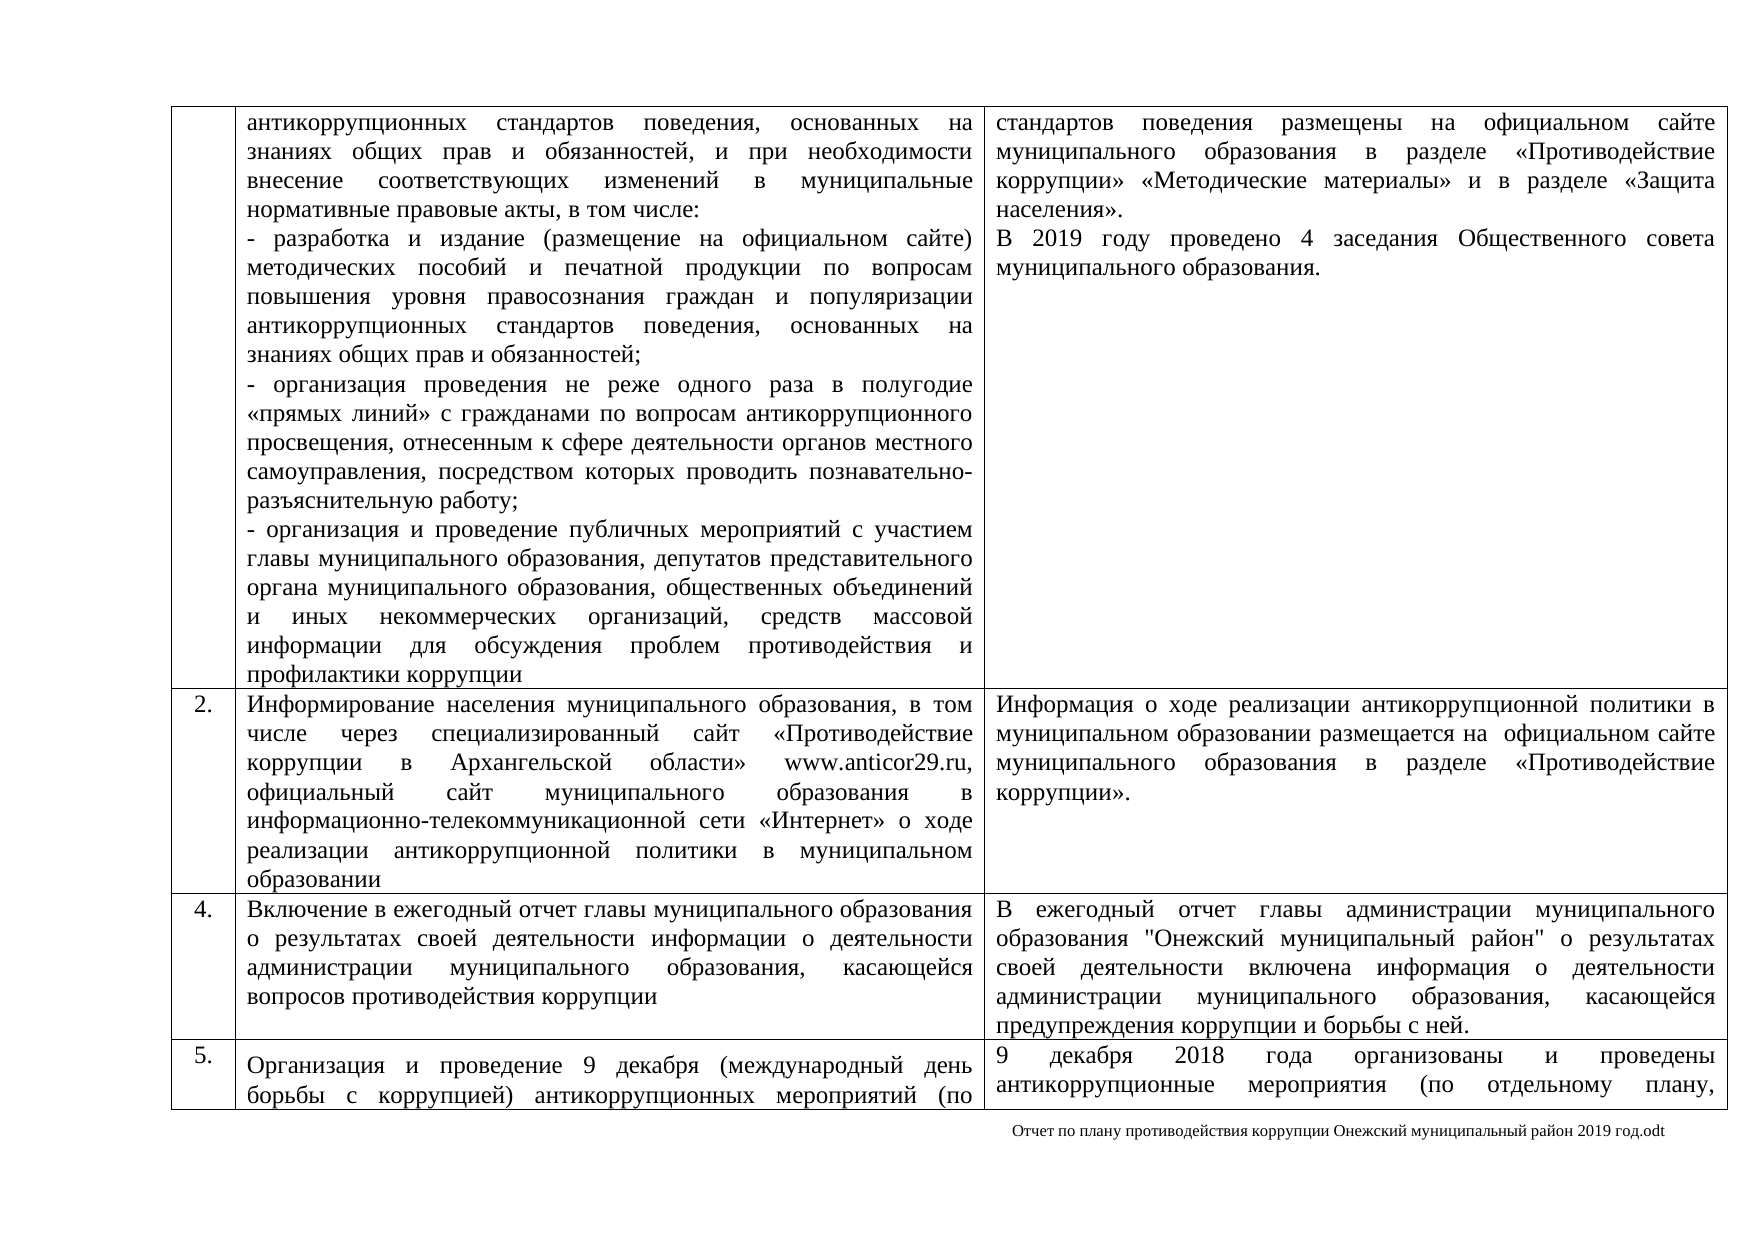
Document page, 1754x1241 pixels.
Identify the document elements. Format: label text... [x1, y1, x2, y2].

table_cell антикоррупционных стандартов поведения, основанных на знаниях общих прав и обязанностей, и при необходимости внесение соответствующих изменений в муниципальные нормативные правовые акты, в том числе: - разработка и издание (размещение на официальном сайте) методических пособий и печатной продукции по вопросам повышения уровня правосознания граждан и популяризации антикоррупционных стандартов поведения, основанных на знаниях общих прав и обязанностей; - организация проведения не реже одного раза в полугодие «прямых линий» с гражданами по вопросам антикоррупционного просвещения, отнесенным к сфере деятельности органов местного самоуправления, посредством которых проводить познавательно-разъяснительную работу; - организация и проведение публичных мероприятий с участием главы муниципального образования, депутатов представительного органа муниципального образования, общественных объединений и иных некоммерческих организаций, средств массовой информации для обсуждения проблем противодействия и профилактики коррупции [236, 107, 984, 688]
table_cell 5. [172, 1040, 235, 1108]
table_cell Организация и проведение 9 декабря (международный день борьбы с коррупцией) антикоррупционных мероприятий (по [236, 1040, 984, 1108]
table_cell Информация о ходе реализации антикоррупционной политики в муниципальном образовании размещается на официальном сайте муниципального образования в разделе «Противодействие коррупции». [985, 689, 1727, 893]
table_cell Информирование населения муниципального образования, в том числе через специализированный сайт «Противодействие коррупции в Архангельской области» www.anticor29.ru, официальный сайт муниципального образования в информационно-телекоммуникационной сети «Интернет» о ходе реализации антикоррупционной политики в муниципальном образовании [236, 689, 984, 893]
table_cell В ежегодный отчет главы администрации муниципального образования "Онежский муниципальный район" о результатах своей деятельности включена информация о деятельности администрации муниципального образования, касающейся предупреждения коррупции и борьбы с ней. [985, 894, 1727, 1039]
table_cell стандартов поведения размещены на официальном сайте муниципального образования в разделе «Противодействие коррупции» «Методические материалы» и в разделе «Защита населения». В 2019 году проведено 4 заседания Общественного совета муниципального образования. [985, 107, 1727, 688]
table_cell Включение в ежегодный отчет главы муниципального образования о результатах своей деятельности информации о деятельности администрации муниципального образования, касающейся вопросов противодействия коррупции [236, 894, 984, 1039]
table_cell 2. [172, 689, 235, 893]
table_cell [172, 107, 235, 688]
table_cell 4. [172, 894, 235, 1039]
table_cell 9 декабря 2018 года организованы и проведены антикоррупционные мероприятия (по отдельному плану, [985, 1040, 1727, 1108]
